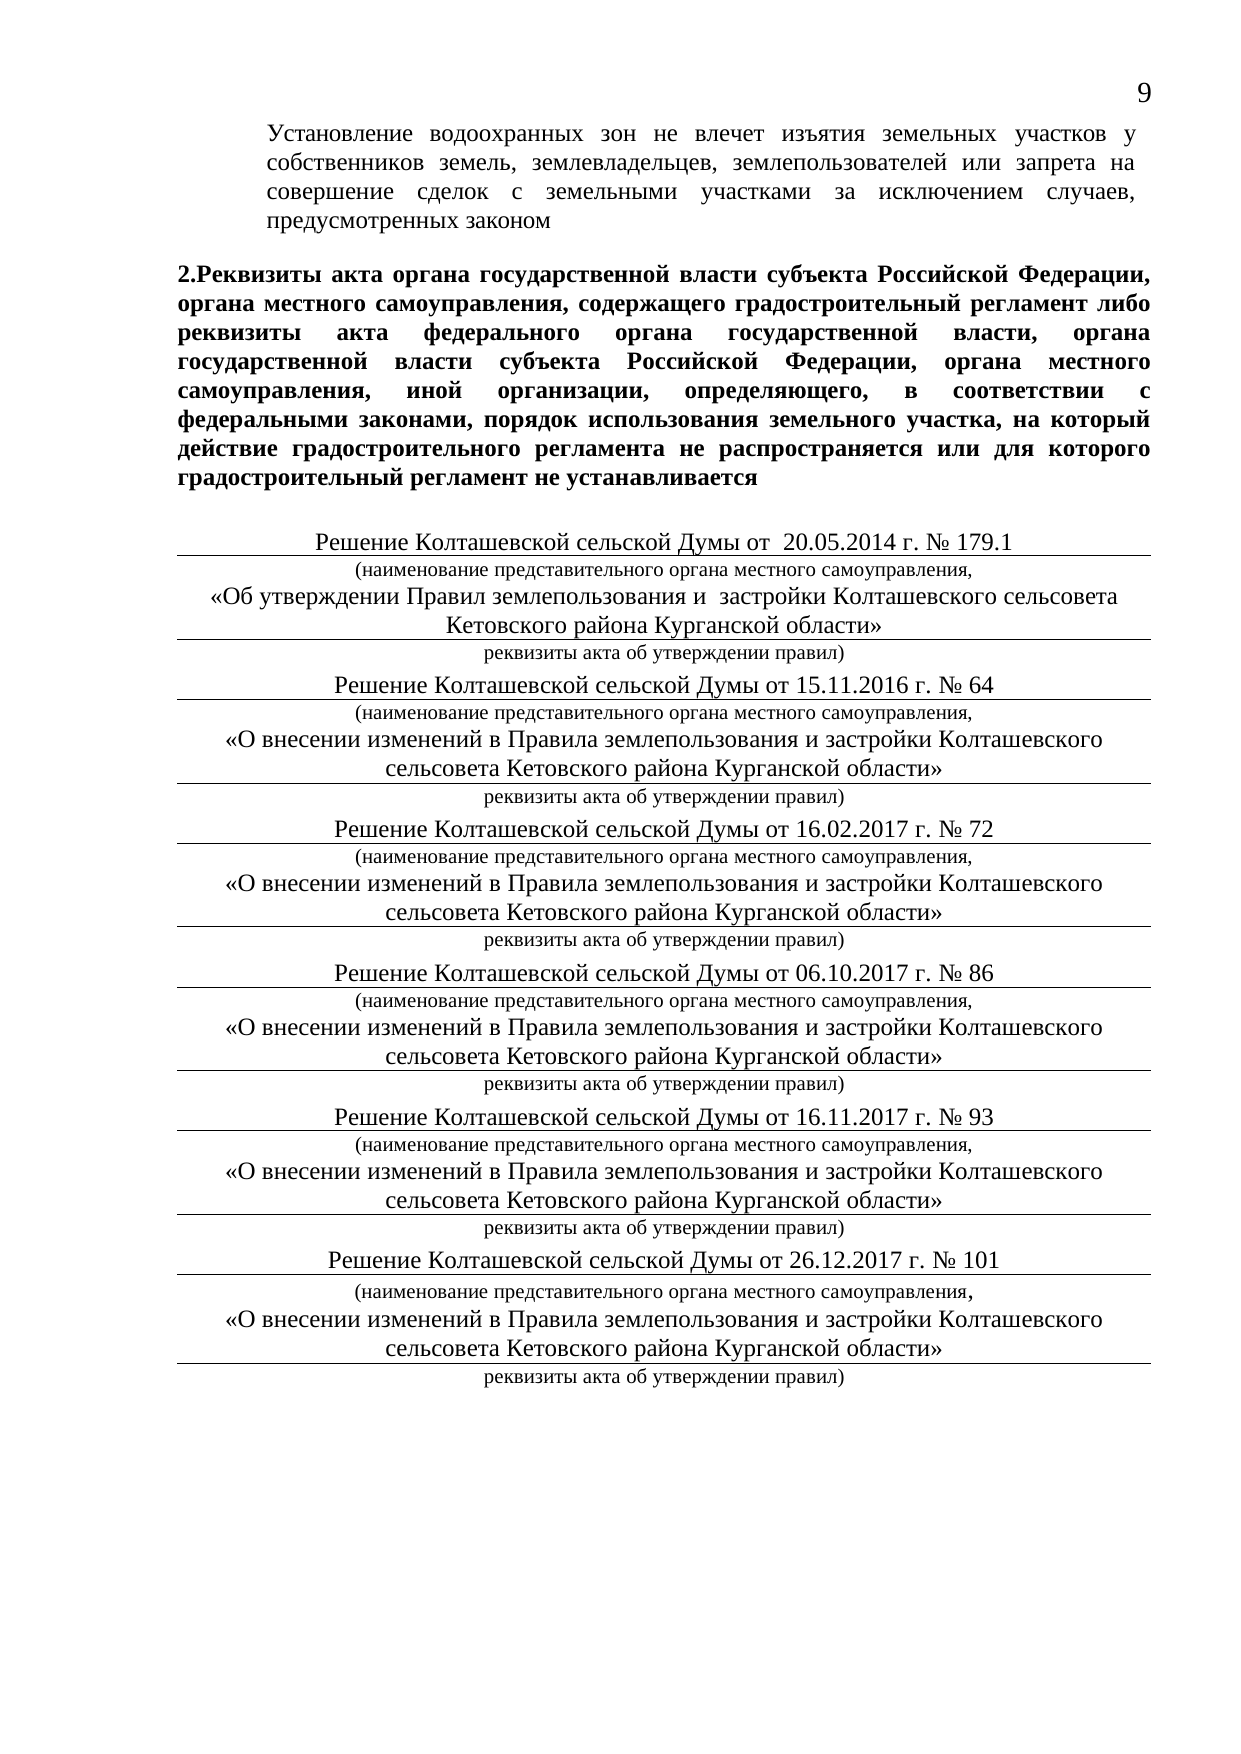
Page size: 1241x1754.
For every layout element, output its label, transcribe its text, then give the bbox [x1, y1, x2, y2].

table_cell реквизиты акта об утверждении правил) [177, 784, 1151, 807]
table_cell реквизиты акта об утверждении правил) [177, 1071, 1151, 1095]
table_cell реквизиты акта об утверждении правил) [177, 640, 1151, 664]
table_cell (наименование представительного органа местного самоуправления, [177, 988, 1151, 1012]
table_cell (наименование представительного органа местного самоуправления, [177, 1275, 1151, 1304]
table_cell реквизиты акта об утверждении правил) [177, 1364, 1151, 1387]
table_cell реквизиты акта об утверждении правил) [177, 1215, 1151, 1239]
table_cell (наименование представительного органа местного самоуправления, [177, 1131, 1151, 1156]
table_cell реквизиты акта об утверждении правил) [177, 927, 1151, 951]
table_cell (наименование представительного органа местного самоуправления, [177, 844, 1151, 868]
table_cell «О внесении изменений в Правила землепользования и застройки Колташевского сельсовета Кетовского района Курганской области» [177, 1012, 1151, 1070]
table_cell «О внесении изменений в Правила землепользования и застройки Колташевского сельсовета Кетовского района Курганской области» [177, 724, 1151, 782]
table_cell (наименование представительного органа местного самоуправления, [177, 556, 1151, 581]
table_header Решение Колташевской сельской Думы от 20.05.2014 г. № 179.1 [177, 520, 1151, 555]
table_cell (наименование представительного органа местного самоуправления, [177, 700, 1151, 724]
table_cell Решение Колташевской сельской Думы от 06.10.2017 г. № 86 [177, 951, 1151, 987]
table_cell Решение Колташевской сельской Думы от 15.11.2016 г. № 64 [177, 664, 1151, 699]
table_cell «О внесении изменений в Правила землепользования и застройки Колташевского сельсовета Кетовского района Курганской области» [177, 1156, 1151, 1214]
table_cell «Об утверждении Правил землепользования и застройки Колташевского сельсовета Кетовского района Курганской области» [177, 581, 1151, 639]
table_header Решение Колташевской сельской Думы от 26.12.2017 г. № 101 [177, 1239, 1151, 1274]
table_cell Решение Колташевской сельской Думы от 16.02.2017 г. № 72 [177, 808, 1151, 843]
table_cell «О внесении изменений в Правила землепользования и застройки Колташевского сельсовета Кетовского района Курганской области» [177, 868, 1151, 926]
table_cell Решение Колташевской сельской Думы от 16.11.2017 г. № 93 [177, 1095, 1151, 1130]
table_cell «О внесении изменений в Правила землепользования и застройки Колташевского сельсовета Кетовского района Курганской области» [177, 1304, 1151, 1362]
text Установление водоохранных зон не влечет изъятия земельных участков у собственников земель, землевладельцев, землепользователей или запрета на совершение сделок с земельными участками за исключением случаев, предусмотренных законом [266, 118, 1136, 234]
list Реквизиты акта органа государственной власти субъекта Российской Федерации, органа местного самоуправления, содержащего градостроительный регламент либо реквизиты акта федерального органа государственной власти, органа государственной власти субъекта Российской Федерации, органа местного самоуправления, иной организации, определяющего, в соответствии с федеральными законами, порядок использования земельного участка, на который действие градостроительного регламента не распространяется или для которого градостроительный регламент не устанавливается [177, 258, 1152, 491]
